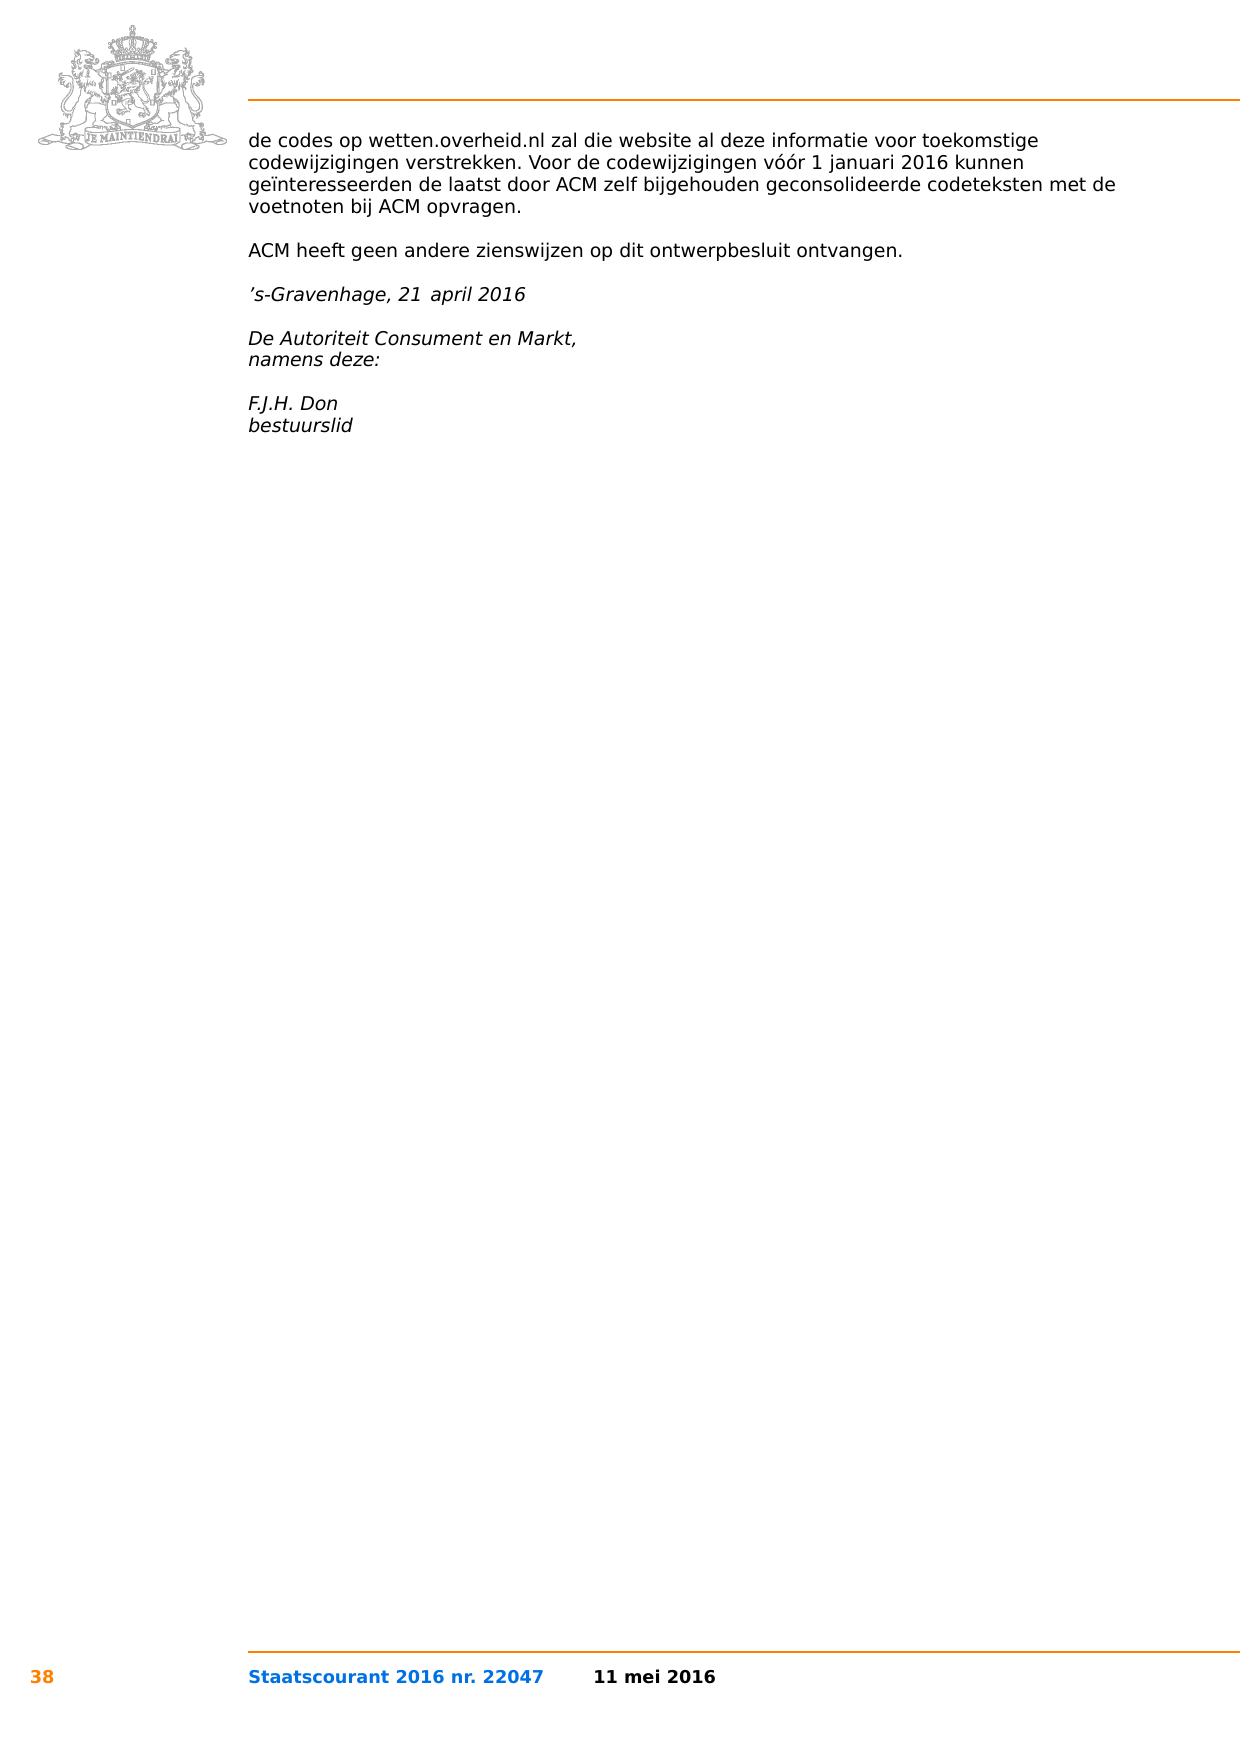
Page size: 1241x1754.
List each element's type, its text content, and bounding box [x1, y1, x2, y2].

text ACM heeft geen andere zienswijzen op dit ontwerpbesluit ontvangen. [248, 240, 1163, 262]
text de codes op wetten.overheid.nl zal die website al deze informatie voor toekomstige codewijzigingen verstrekken. Voor de codewijzigingen vóór 1 januari 2016 kunnen geïnteresseerden de laatst door ACM zelf bijgehouden geconsolideerde codeteksten met de voetnoten bij ACM opvragen. [248, 130, 1163, 218]
text De Autoriteit Consument en Markt, namens deze: F.J.H. Don bestuurslid [248, 327, 1163, 437]
picture [38, 25, 227, 150]
text ’s-Gravenhage, 21 april 2016 [248, 283, 1163, 306]
